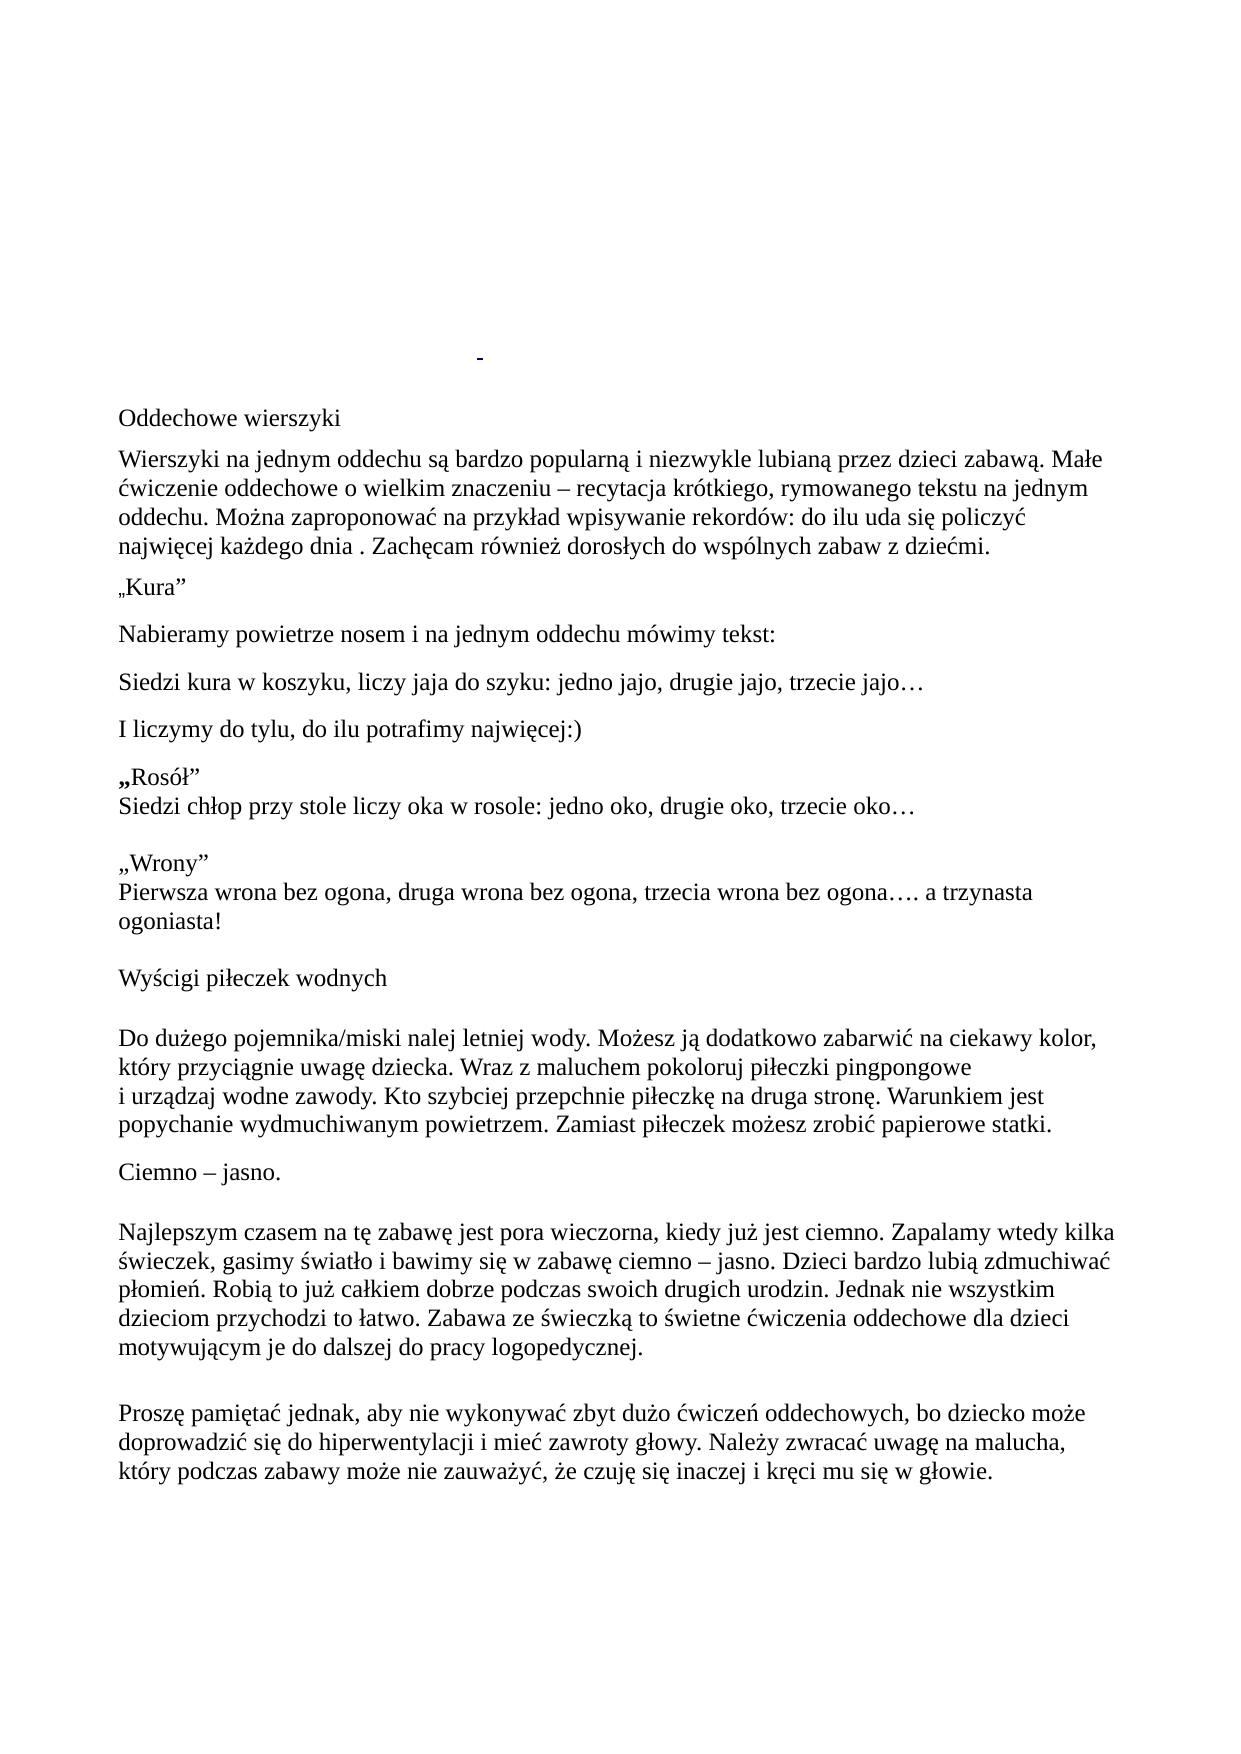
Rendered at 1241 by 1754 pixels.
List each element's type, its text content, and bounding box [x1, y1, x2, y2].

text „Rosół” [118, 762, 1122, 791]
text Nabieramy powietrze nosem i na jednym oddechu mówimy tekst: [118, 619, 1122, 648]
text Najlepszym czasem na tę zabawę jest pora wieczorna, kiedy już jest ciemno. Zapalamy wtedy kilka świeczek, gasimy światło i bawimy się w zabawę ciemno – jasno. Dzieci bardzo lubią zdmuchiwać płomień. Robią to już całkiem dobrze podczas swoich drugich urodzin. Jednak nie wszystkim dzieciom przychodzi to łatwo. Zabawa ze świeczką to świetne ćwiczenia oddechowe dla dzieci motywującym je do dalszej do pracy logopedycznej. [118, 1217, 1122, 1361]
list Wyścigi piłeczek wodnych [118, 963, 1122, 992]
list Wierszyki na jednym oddechu są bardzo popularną i niezwykle lubianą przez dzieci zabawą. Małe ćwiczenie oddechowe o wielkim znaczeniu – recytacja krótkiego, rymowanego tekstu na jednym oddechu. Można zaproponować na przykład wpisywanie rekordów: do ilu uda się policzyć najwięcej każdego dnia . Zachęcam również dorosłych do wspólnych zabaw z dziećmi. [118, 444, 1122, 559]
text Proszę pamiętać jednak, aby nie wykonywać zbyt dużo ćwiczeń oddechowych, bo dziecko może doprowadzić się do hiperwentylacji i mieć zawroty głowy. Należy zwracać uwagę na malucha, który podczas zabawy może nie zauważyć, że czuję się inaczej i kręci mu się w głowie. [118, 1398, 1122, 1484]
text I liczymy do tylu, do ilu potrafimy najwięcej:) [118, 714, 1122, 743]
text Siedzi kura w koszyku, liczy jaja do szyku: jedno jajo, drugie jajo, trzecie jajo… [118, 667, 1122, 696]
text Pierwsza wrona bez ogona, druga wrona bez ogona, trzecia wrona bez ogona…. a trzynasta ogoniasta! [118, 877, 1122, 934]
text Siedzi chłop przy stole liczy oka w rosole: jedno oko, drugie oko, trzecie oko… [118, 791, 1122, 819]
text Oddechowe wierszyki [118, 403, 1122, 432]
text Do dużego pojemnika/miski nalej letniej wody. Możesz ją dodatkowo zabarwić na ciekawy kolor, który przyciągnie uwagę dziecka. Wraz z maluchem pokoloruj piłeczki pingpongowe i urządzaj wodne zawody. Kto szybciej przepchnie piłeczkę na druga stronę. Warunkiem jest popychanie wydmuchiwanym powietrzem. Zamiast piłeczek możesz zrobić papierowe statki. [118, 1023, 1122, 1138]
text „Wrony” [118, 848, 1122, 877]
list Ciemno – jasno. [118, 1157, 1122, 1186]
text „Kura” [118, 572, 1122, 601]
